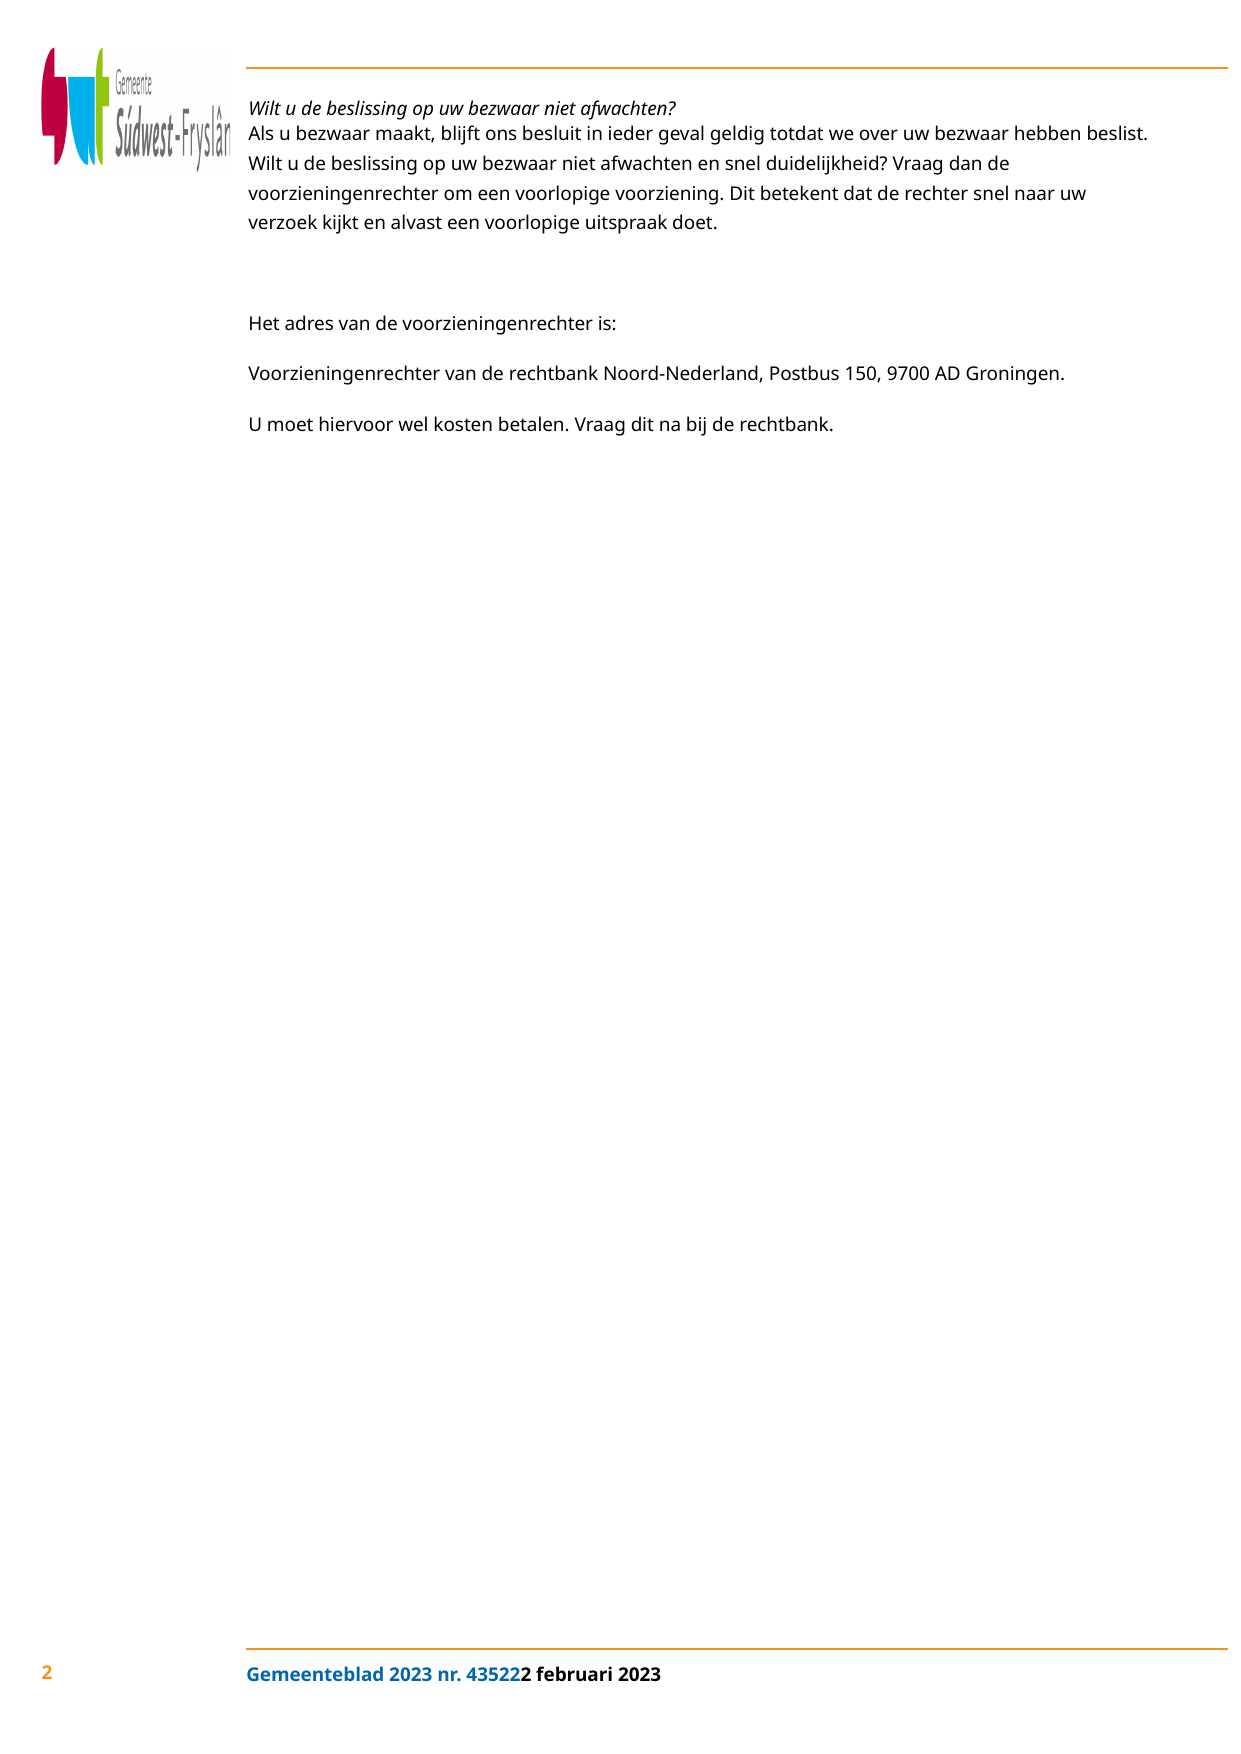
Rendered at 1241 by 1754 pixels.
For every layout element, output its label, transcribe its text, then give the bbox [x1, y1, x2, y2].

text Als u bezwaar maakt, blijft ons besluit in ieder geval geldig totdat we over uw bezwaar hebben beslist. Wilt u de beslissing op uw bezwaar niet afwachten en snel duidelijkheid? Vraag dan de voorzieningenrechter om een voorlopige voorziening. Dit betekent dat de rechter snel naar uw verzoek kijkt en alvast een voorlopige uitspraak doet. [248, 121, 1152, 235]
text Wilt u de beslissing op uw bezwaar niet afwachten? [248, 95, 1152, 121]
picture [41, 47, 231, 172]
text Voorzieningenrechter van de rechtbank Noord-Nederland, Postbus 150, 9700 AD Groningen. [248, 361, 1152, 386]
text U moet hiervoor wel kosten betalen. Vraag dit na bij de rechtbank. [248, 411, 1152, 437]
text Het adres van de voorzieningenrechter is: [248, 310, 1152, 336]
